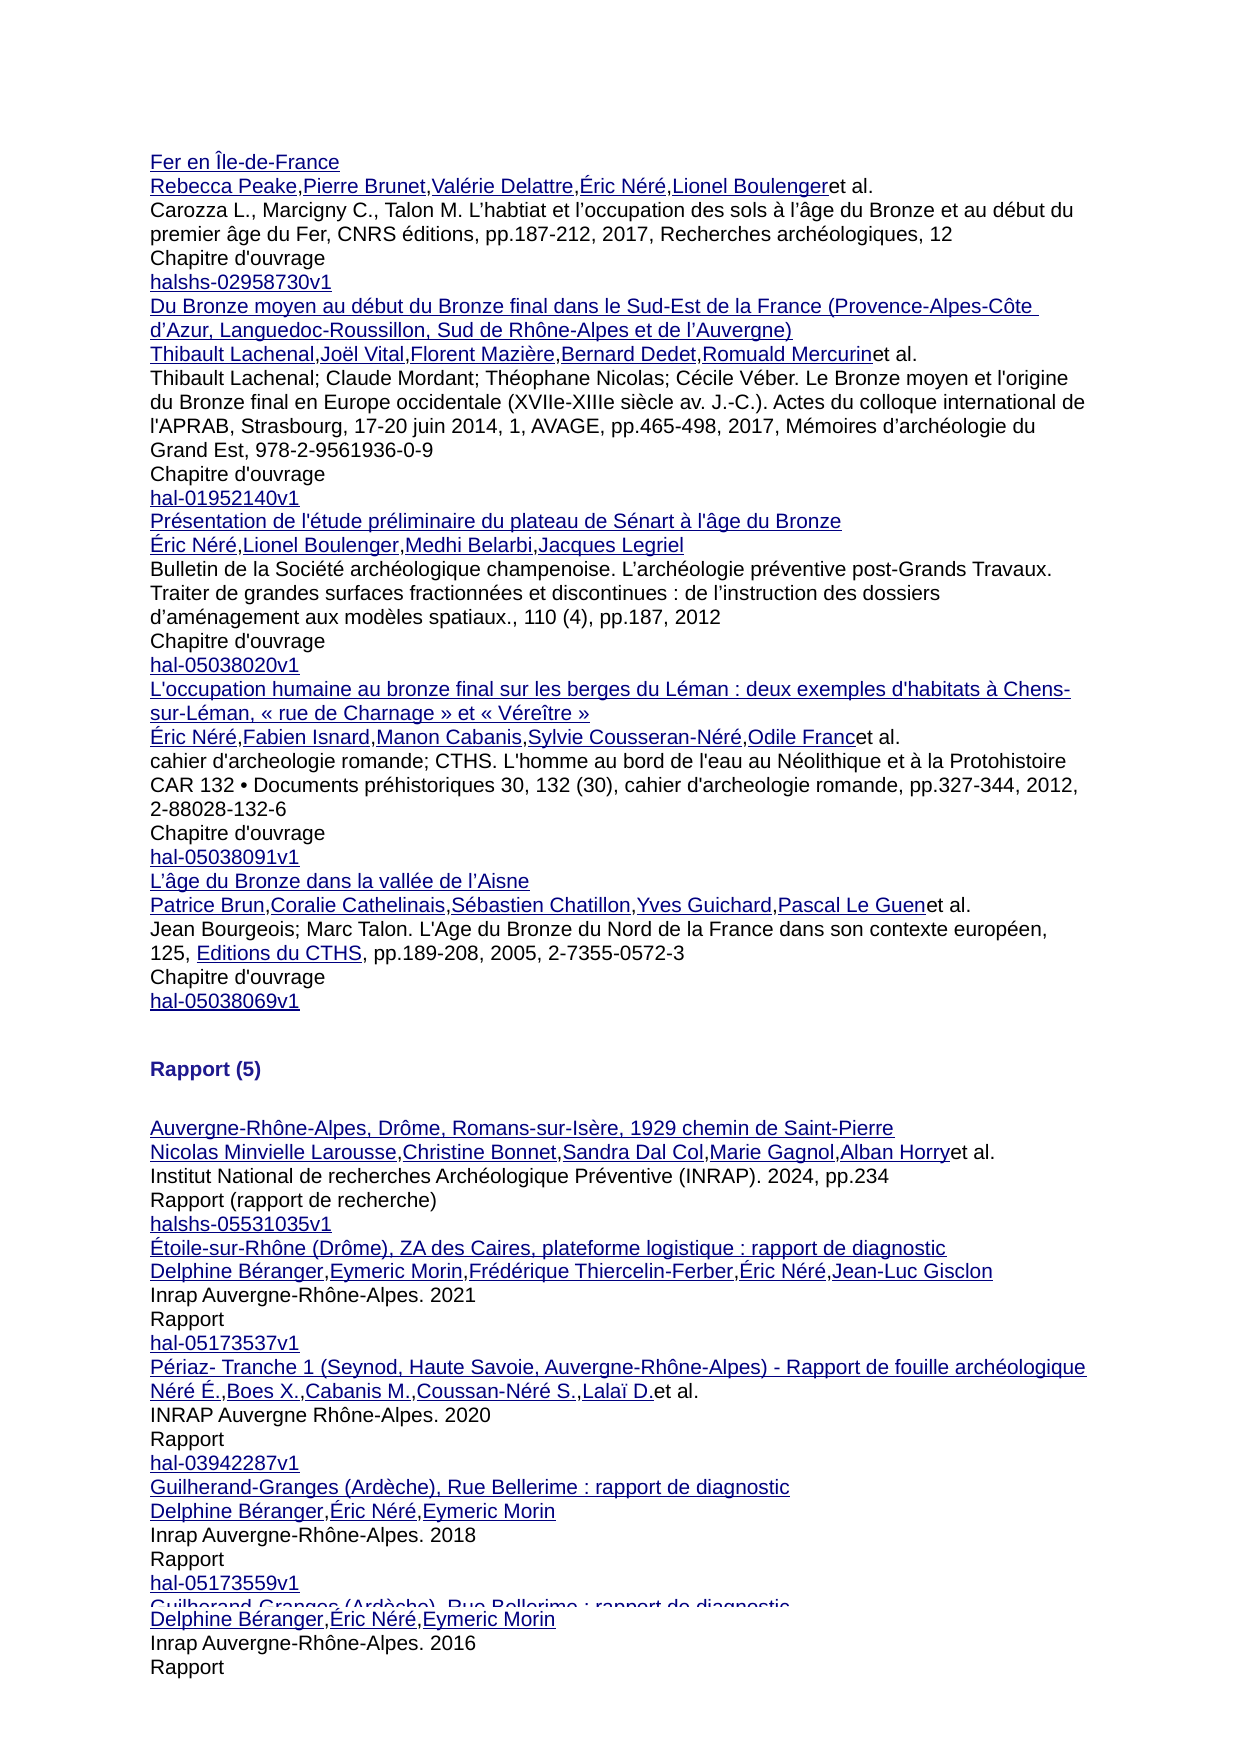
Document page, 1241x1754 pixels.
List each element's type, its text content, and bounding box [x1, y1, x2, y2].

table_cell Guilherand-Granges (Ardèche), Rue Bellerime : rapport de diagnostic Delphine Béranger,Éric Néré,Eymeric Morin Inrap Auvergne-Rhône-Alpes. 2018 Rapport hal-05173559v1 [150, 1475, 1090, 1595]
table_cell L’âge du Bronze dans la vallée de l’Aisne Patrice Brun,Coralie Cathelinais,Sébastien Chatillon,Yves Guichard,Pascal Le Guenet al. Jean Bourgeois; Marc Talon. L'Age du Bronze du Nord de la France dans son contexte européen, 125, Editions du CTHS, pp.189-208, 2005, 2-7355-0572-3 Chapitre d'ouvrage hal-05038069v1 [150, 869, 1090, 1012]
table_header Auvergne-Rhône-Alpes, Drôme, Romans-sur-Isère, 1929 chemin de Saint-Pierre Nicolas Minvielle Larousse,Christine Bonnet,Sandra Dal Col,Marie Gagnol,Alban Horryet al. Institut National de recherches Archéologique Préventive (INRAP). 2024, pp.234 Rapport (rapport de recherche) halshs-05531035v1 [150, 1116, 1090, 1235]
table_cell Du Bronze moyen au début du Bronze final dans le Sud-Est de la France (Provence-Alpes-Côte d’Azur, Languedoc-Roussillon, Sud de Rhône-Alpes et de l’Auvergne) Thibault Lachenal,Joël Vital,Florent Mazière,Bernard Dedet,Romuald Mercurinet al. Thibault Lachenal; Claude Mordant; Théophane Nicolas; Cécile Véber. Le Bronze moyen et l'origine du Bronze final en Europe occidentale (XVIIe-XIIIe siècle av. J.-C.). Actes du colloque international de l'APRAB, Strasbourg, 17-20 juin 2014, 1, AVAGE, pp.465-498, 2017, Mémoires d’archéologie du Grand Est, 978-2-9561936-0-9 Chapitre d'ouvrage hal-01952140v1 [150, 294, 1090, 509]
table_cell L'occupation humaine au bronze final sur les berges du Léman : deux exemples d'habitats à Chens-sur-Léman, « rue de Charnage » et « Véreître » Éric Néré,Fabien Isnard,Manon Cabanis,Sylvie Cousseran-Néré,Odile Francet al. cahier d'archeologie romande; CTHS. L'homme au bord de l'eau au Néolithique et à la Protohistoire CAR 132 • Documents préhistoriques 30, 132 (30), cahier d'archeologie romande, pp.327-344, 2012, 2-88028-132-6 Chapitre d'ouvrage hal-05038091v1 [150, 677, 1090, 869]
table_cell Présentation de l'étude préliminaire du plateau de Sénart à l'âge du Bronze Éric Néré,Lionel Boulenger,Medhi Belarbi,Jacques Legriel Bulletin de la Société archéologique champenoise. L’archéologie préventive post-Grands Travaux. Traiter de grandes surfaces fractionnées et discontinues : de l’instruction des dossiers d’aménagement aux modèles spatiaux., 110 (4), pp.187, 2012 Chapitre d'ouvrage hal-05038020v1 [150, 509, 1090, 677]
table_cell Guilherand-Granges (Ardèche), Rue Bellerime : rapport de diagnostic Delphine Béranger,Éric Néré,Eymeric Morin Inrap Auvergne-Rhône-Alpes. 2016 Rapport [150, 1595, 1090, 1679]
table_cell Bilan des connaissances de l’habitat et de l’occupation du sol à l’âge du Bronze et au premier âge du Fer en Île-de-France Rebecca Peake,Pierre Brunet,Valérie Delattre,Éric Néré,Lionel Boulengeret al. Carozza L., Marcigny C., Talon M. L’habtiat et l’occupation des sols à l’âge du Bronze et au début du premier âge du Fer, CNRS éditions, pp.187-212, 2017, Recherches archéologiques, 12 Chapitre d'ouvrage halshs-02958730v1 [150, 150, 1090, 294]
table_cell Étoile-sur-Rhône (Drôme), ZA des Caires, plateforme logistique : rapport de diagnostic Delphine Béranger,Eymeric Morin,Frédérique Thiercelin-Ferber,Éric Néré,Jean-Luc Gisclon Inrap Auvergne-Rhône-Alpes. 2021 Rapport hal-05173537v1 [150, 1235, 1090, 1355]
subtitle Rapport (5) [150, 1057, 1090, 1081]
table_cell Périaz- Tranche 1 (Seynod, Haute Savoie, Auvergne-Rhône-Alpes) - Rapport de fouille archéologique Néré É.,Boes X.,Cabanis M.,Coussan-Néré S.,Lalaï D.et al. INRAP Auvergne Rhône-Alpes. 2020 Rapport hal-03942287v1 [150, 1355, 1090, 1475]
